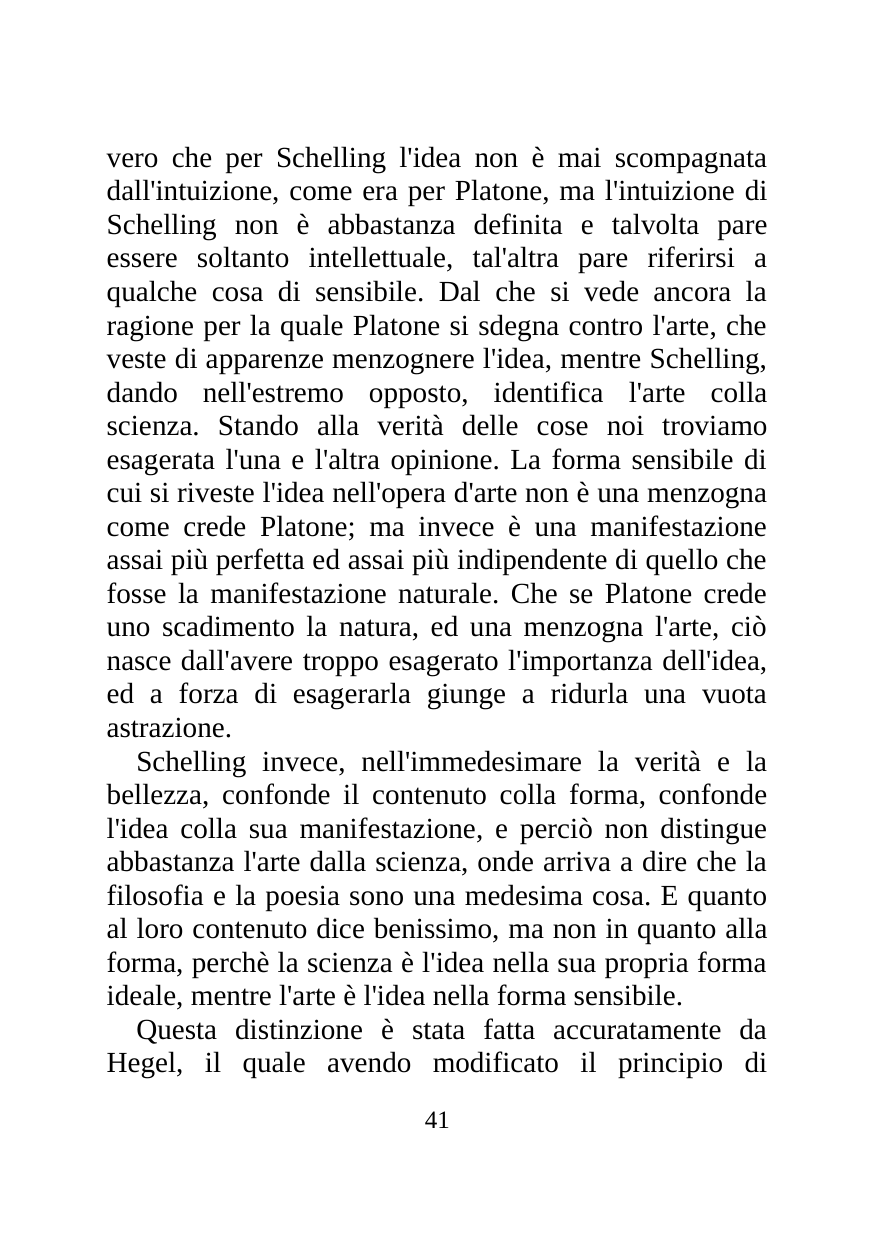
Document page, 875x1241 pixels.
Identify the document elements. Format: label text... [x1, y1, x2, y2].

text vero che per Schelling l'idea non è mai scompagnata dall'intuizione, come era per Platone, ma l'intuizione di Schelling non è abbastanza definita e talvolta pare essere soltanto intellettuale, tal'altra pare riferirsi a qualche cosa di sensibile. Dal che si vede ancora la ragione per la quale Platone si sdegna contro l'arte, che veste di apparenze menzognere l'idea, mentre Schelling, dando nell'estremo opposto, identifica l'arte colla scienza. Stando alla verità delle cose noi troviamo esagerata l'una e l'altra opinione. La forma sensibile di cui si riveste l'idea nell'opera d'arte non è una menzogna come crede Platone; ma invece è una manifestazione assai più perfetta ed assai più indipendente di quello che fosse la manifestazione naturale. Che se Platone crede uno scadimento la natura, ed una menzogna l'arte, ciò nasce dall'avere troppo esagerato l'importanza dell'idea, ed a forza di esagerarla giunge a ridurla una vuota astrazione. [106, 140, 768, 744]
text Questa distinzione è stata fatta accuratamente da Hegel, il quale avendo modificato il principio di [106, 1012, 768, 1079]
text Schelling invece, nell'immedesimare la verità e la bellezza, confonde il contenuto colla forma, confonde l'idea colla sua manifestazione, e perciò non distingue abbastanza l'arte dalla scienza, onde arriva a dire che la filosofia e la poesia sono una medesima cosa. E quanto al loro contenuto dice benissimo, ma non in quanto alla forma, perchè la scienza è l'idea nella sua propria forma ideale, mentre l'arte è l'idea nella forma sensibile. [106, 744, 768, 1012]
